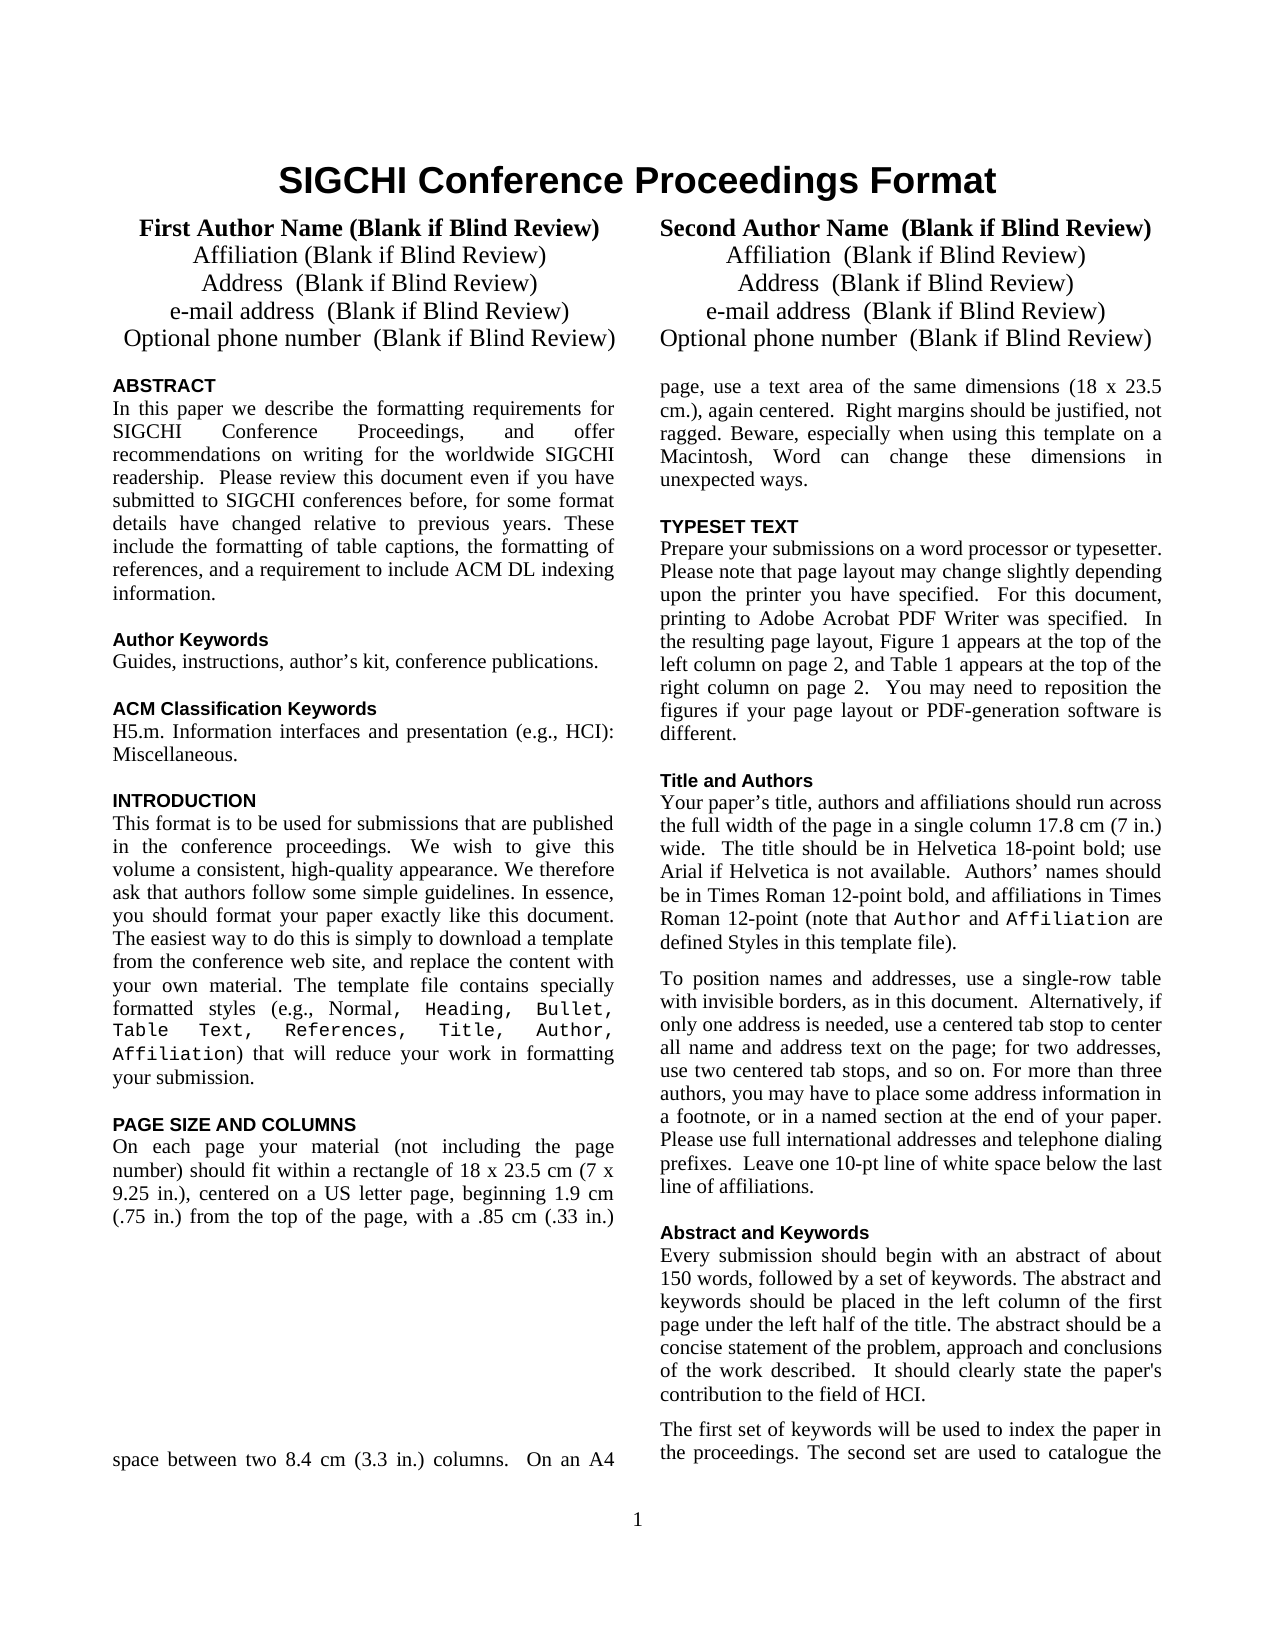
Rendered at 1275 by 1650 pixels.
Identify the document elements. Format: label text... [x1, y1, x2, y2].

title SIGCHI Conference Proceedings Format [112, 159, 1162, 201]
subtitle ABSTRACT [112, 375, 615, 396]
table_header First Author Name (Blank if Blind Review) Affiliation (Blank if Blind Review) Address (Blank if Blind Review) e-mail address (Blank if Blind Review) Optional phone number (Blank if Blind Review) [101, 214, 637, 352]
text Every submission should begin with an abstract of about 150 words, followed by a set of keywords. The abstract and keywords should be placed in the left column of the first page under the left half of the title. The abstract should be a concise statement of the problem, approach and conclusions of the work described. It should clearly state the paper's contribution to the field of HCI. [660, 1244, 1162, 1406]
text This format is to be used for submissions that are published in the conference proceedings. We wish to give this volume a consistent, high-quality appearance. We therefore ask that authors follow some simple guidelines. In essence, you should format your paper exactly like this document. The easiest way to do this is simply to download a template from the conference web site, and replace the content with your own material. The template file contains specially formatted styles (e.g., Normal, Heading, Bullet, Table Text, References, Title, Author, Affiliation) that will reduce your work in formatting your submission. [112, 812, 615, 1089]
text On each page your material (not including the page number) should fit within a rectangle of 18 x 23.5 cm (7 x 9.25 in.), centered on a US letter page, beginning 1.9 cm (.75 in.) from the top of the page, with a .85 cm (.33 in.) space between two 8.4 cm (3.3 in.) columns. On an A4 [112, 1135, 615, 1471]
subtitle Author Keywords [112, 629, 615, 650]
text In this paper we describe the formatting requirements for SIGCHI Conference Proceedings, and offer recommendations on writing for the worldwide SIGCHI readership. Please review this document even if you have submitted to SIGCHI conferences before, for some format details have changed relative to previous years. These include the formatting of table captions, the formatting of references, and a requirement to include ACM DL indexing information. [112, 396, 615, 604]
subtitle INTRODUCTION [112, 791, 615, 812]
subtitle PAGE SIZE and columns [112, 1114, 615, 1135]
text H5.m. Information interfaces and presentation (e.g., HCI): Miscellaneous. [112, 719, 615, 766]
text Your paper’s title, authors and affiliations should run across the full width of the page in a single column 17.8 cm (7 in.) wide. The title should be in Helvetica 18-point bold; use Arial if Helvetica is not available. Authors’ names should be in Times Roman 12-point bold, and affiliations in Times Roman 12-point (note that Author and Affiliation are defined Styles in this template file). [660, 791, 1162, 954]
subtitle Abstract and Keywords [660, 1223, 1162, 1244]
text page, use a text area of the same dimensions (18 x 23.5 cm.), again centered. Right margins should be justified, not ragged. Beware, especially when using this template on a Macintosh, Word can change these dimensions in unexpected ways. [660, 375, 1162, 491]
text Guides, instructions, author’s kit, conference publications. [112, 650, 615, 673]
subtitle ACM Classification Keywords [112, 698, 615, 719]
table_header Second Author Name (Blank if Blind Review) Affiliation (Blank if Blind Review) Address (Blank if Blind Review) e-mail address (Blank if Blind Review) Optional phone number (Blank if Blind Review) [638, 214, 1174, 352]
subtitle Title and Authors [660, 770, 1162, 791]
text To position names and addresses, use a single-row table with invisible borders, as in this document. Alternatively, if only one address is needed, use a centered tab stop to center all name and address text on the page; for two addresses, use two centered tab stops, and so on. For more than three authors, you may have to place some address information in a footnote, or in a named section at the end of your paper. Please use full international addresses and telephone dialing prefixes. Leave one 10-pt line of white space below the last line of affiliations. [660, 966, 1162, 1198]
text Prepare your submissions on a word processor or typesetter. Please note that page layout may change slightly depending upon the printer you have specified. For this document, printing to Adobe Acrobat PDF Writer was specified. In the resulting page layout, Figure 1 appears at the top of the left column on page 2, and Table 1 appears at the top of the right column on page 2. You may need to reposition the figures if your page layout or PDF-generation software is different. [660, 537, 1162, 745]
subtitle TYPESET TEXT [660, 516, 1162, 537]
text The first set of keywords will be used to index the paper in the proceedings. The second set are used to catalogue the paper in the ACM Digital Library. The latter are entries from the ACM Classification System [3]. In general, it should only be necessary to pick one or more of the H5 subcategories, see http://www.acm.org/class/1998/H.5.html [660, 1418, 1162, 1464]
